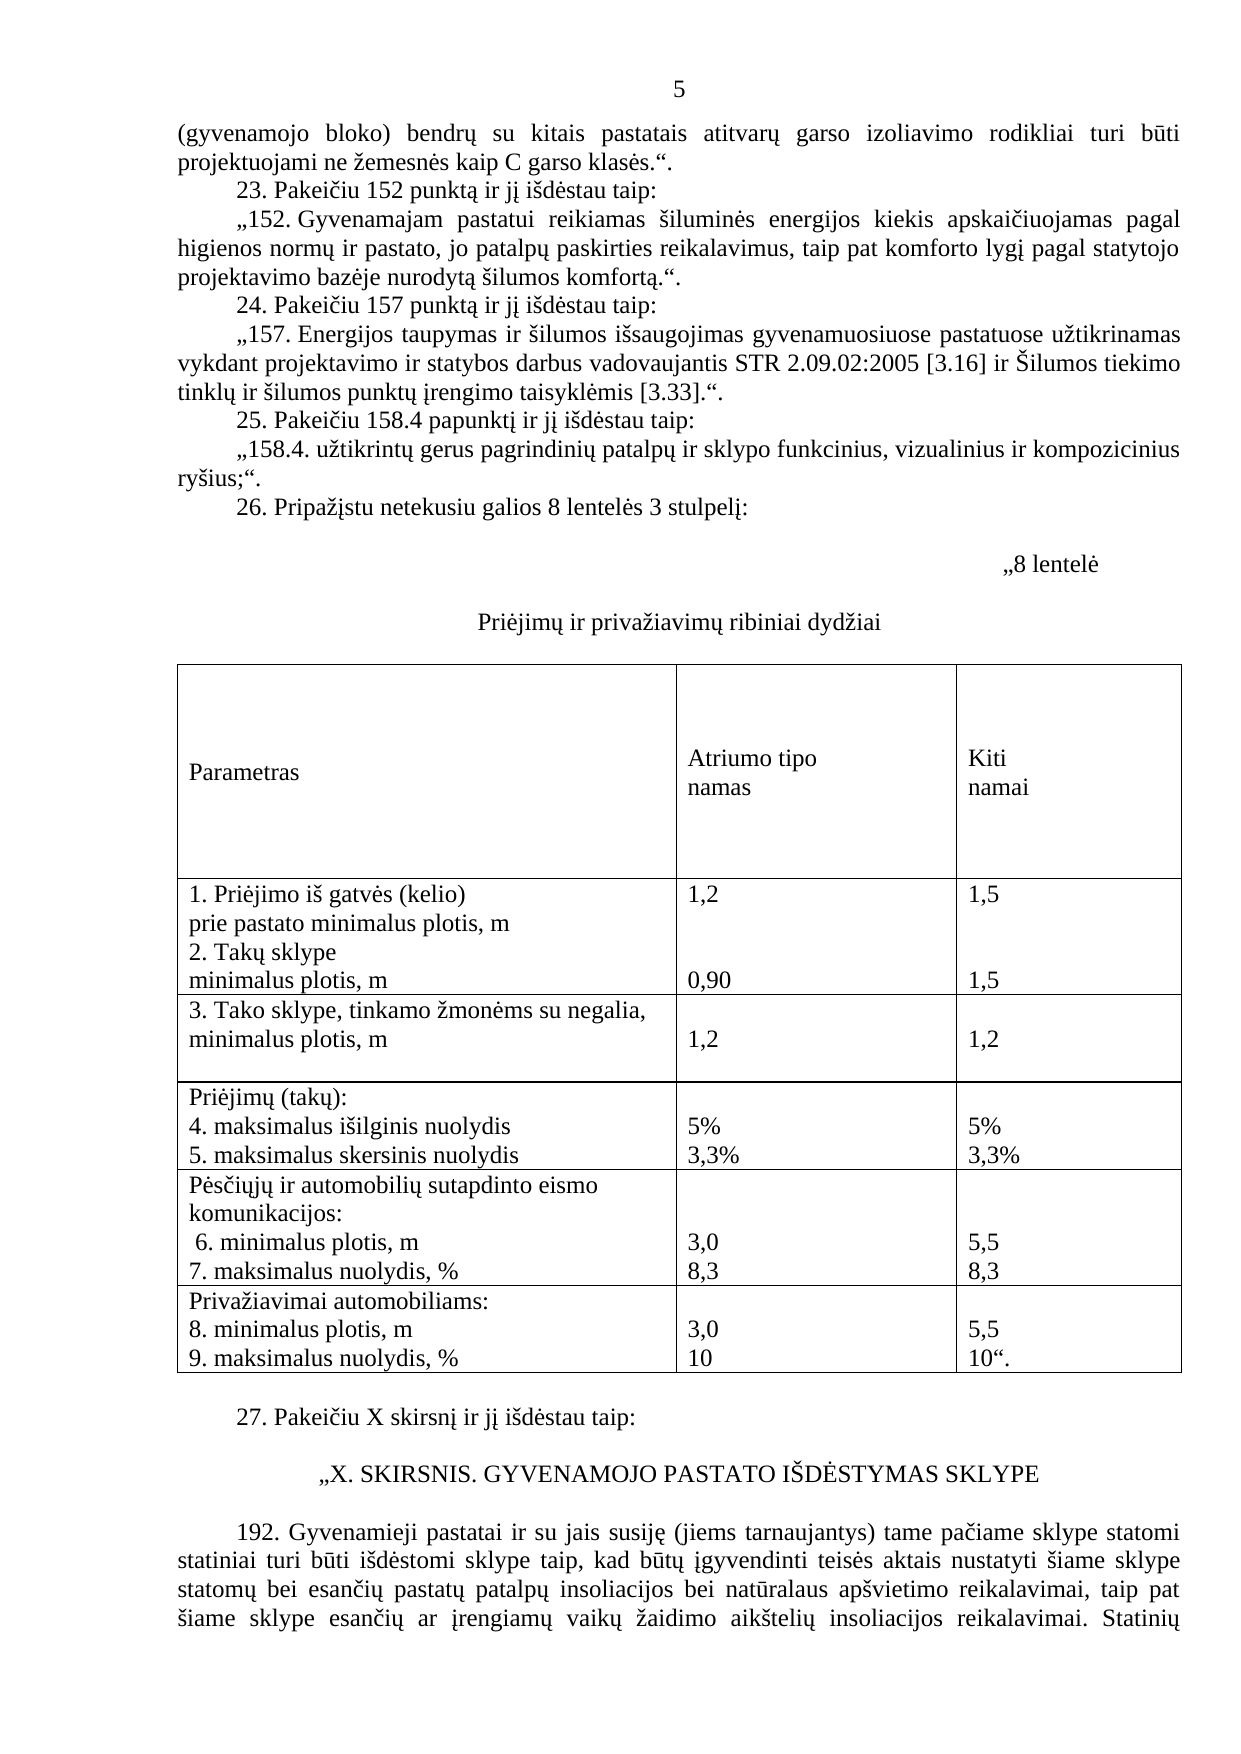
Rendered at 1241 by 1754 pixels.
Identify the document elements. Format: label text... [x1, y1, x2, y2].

table_cell Priėjimų (takų): 4. maksimalus išilginis nuolydis 5. maksimalus skersinis nuolydis [178, 1083, 676, 1169]
text 192. Gyvenamieji pastatai ir su jais susiję (jiems tarnaujantys) tame pačiame sklype statomi statiniai turi būti išdėstomi sklype taip, kad būtų įgyvendinti teisės aktais nustatyti šiame sklype statomų bei esančių pastatų patalpų insoliacijos bei natūralaus apšvietimo reikalavimai, taip pat šiame sklype esančių ar įrengiamų vaikų žaidimo aikštelių insoliacijos reikalavimai. Statinių [177, 1517, 1181, 1632]
table_cell 3,0 10 [677, 1286, 956, 1372]
text 27. Pakeičiu X skirsnį ir jį išdėstau taip: [177, 1402, 1181, 1431]
table_cell 5,5 8,3 [957, 1170, 1181, 1285]
table_cell 1,2 [957, 995, 1181, 1081]
table_cell 3. Tako sklype, tinkamo žmonėms su negalia, minimalus plotis, m [178, 995, 676, 1081]
subtitle Priėjimų ir privažiavimų ribiniai dydžiai [177, 607, 1181, 636]
table_header Parametras [178, 665, 676, 878]
table_cell 5,5 10“. [957, 1286, 1181, 1372]
text „152. Gyvenamajam pastatui reikiamas šiluminės energijos kiekis apskaičiuojamas pagal higienos normų ir pastato, jo patalpų paskirties reikalavimus, taip pat komforto lygį pagal statytojo projektavimo bazėje nurodytą šilumos komfortą.“. [177, 204, 1181, 291]
text (gyvenamojo bloko) bendrų su kitais pastatais atitvarų garso izoliavimo rodikliai turi būti projektuojami ne žemesnės kaip C garso klasės.“. [177, 118, 1181, 176]
text 25. Pakeičiu 158.4 papunktį ir jį išdėstau taip: [177, 406, 1181, 434]
text 26. Pripažįstu netekusiu galios 8 lentelės 3 stulpelį: [177, 492, 1181, 521]
text 23. Pakeičiu 152 punktą ir jį išdėstau taip: [177, 176, 1181, 204]
table_header Atriumo tipo namas [677, 665, 956, 878]
text „157. Energijos taupymas ir šilumos išsaugojimas gyvenamuosiuose pastatuose užtikrinamas vykdant projektavimo ir statybos darbus vadovaujantis STR 2.09.02:2005 [3.16] ir Šilumos tiekimo tinklų ir šilumos punktų įrengimo taisyklėmis [3.33].“. [177, 319, 1181, 406]
table_cell 5% 3,3% [677, 1083, 956, 1169]
text 24. Pakeičiu 157 punktą ir jį išdėstau taip: [177, 291, 1181, 319]
table_cell 5% 3,3% [957, 1083, 1181, 1169]
table_header Kiti namai [957, 665, 1181, 878]
table_cell 1,5 1,5 [957, 879, 1181, 994]
table_cell 3,0 8,3 [677, 1170, 956, 1285]
table_cell Pėsčiųjų ir automobilių sutapdinto eismo komunikacijos: 6. minimalus plotis, m 7. maksimalus nuolydis, % [178, 1170, 676, 1285]
text „X. SKIRSNIS. GYVENAMOJO PASTATO IŠDĖSTYMAS SKLYPE [177, 1459, 1181, 1488]
text „8 lentelė [927, 549, 1181, 578]
table_cell 1,2 [677, 995, 956, 1081]
table_cell Privažiavimai automobiliams: 8. minimalus plotis, m 9. maksimalus nuolydis, % [178, 1286, 676, 1372]
text „158.4. užtikrintų gerus pagrindinių patalpų ir sklypo funkcinius, vizualinius ir kompozicinius ryšius;“. [177, 434, 1181, 492]
table_cell 1. Priėjimo iš gatvės (kelio) prie pastato minimalus plotis, m 2. Takų sklype minimalus plotis, m [178, 879, 676, 994]
table_cell 1,2 0,90 [677, 879, 956, 994]
